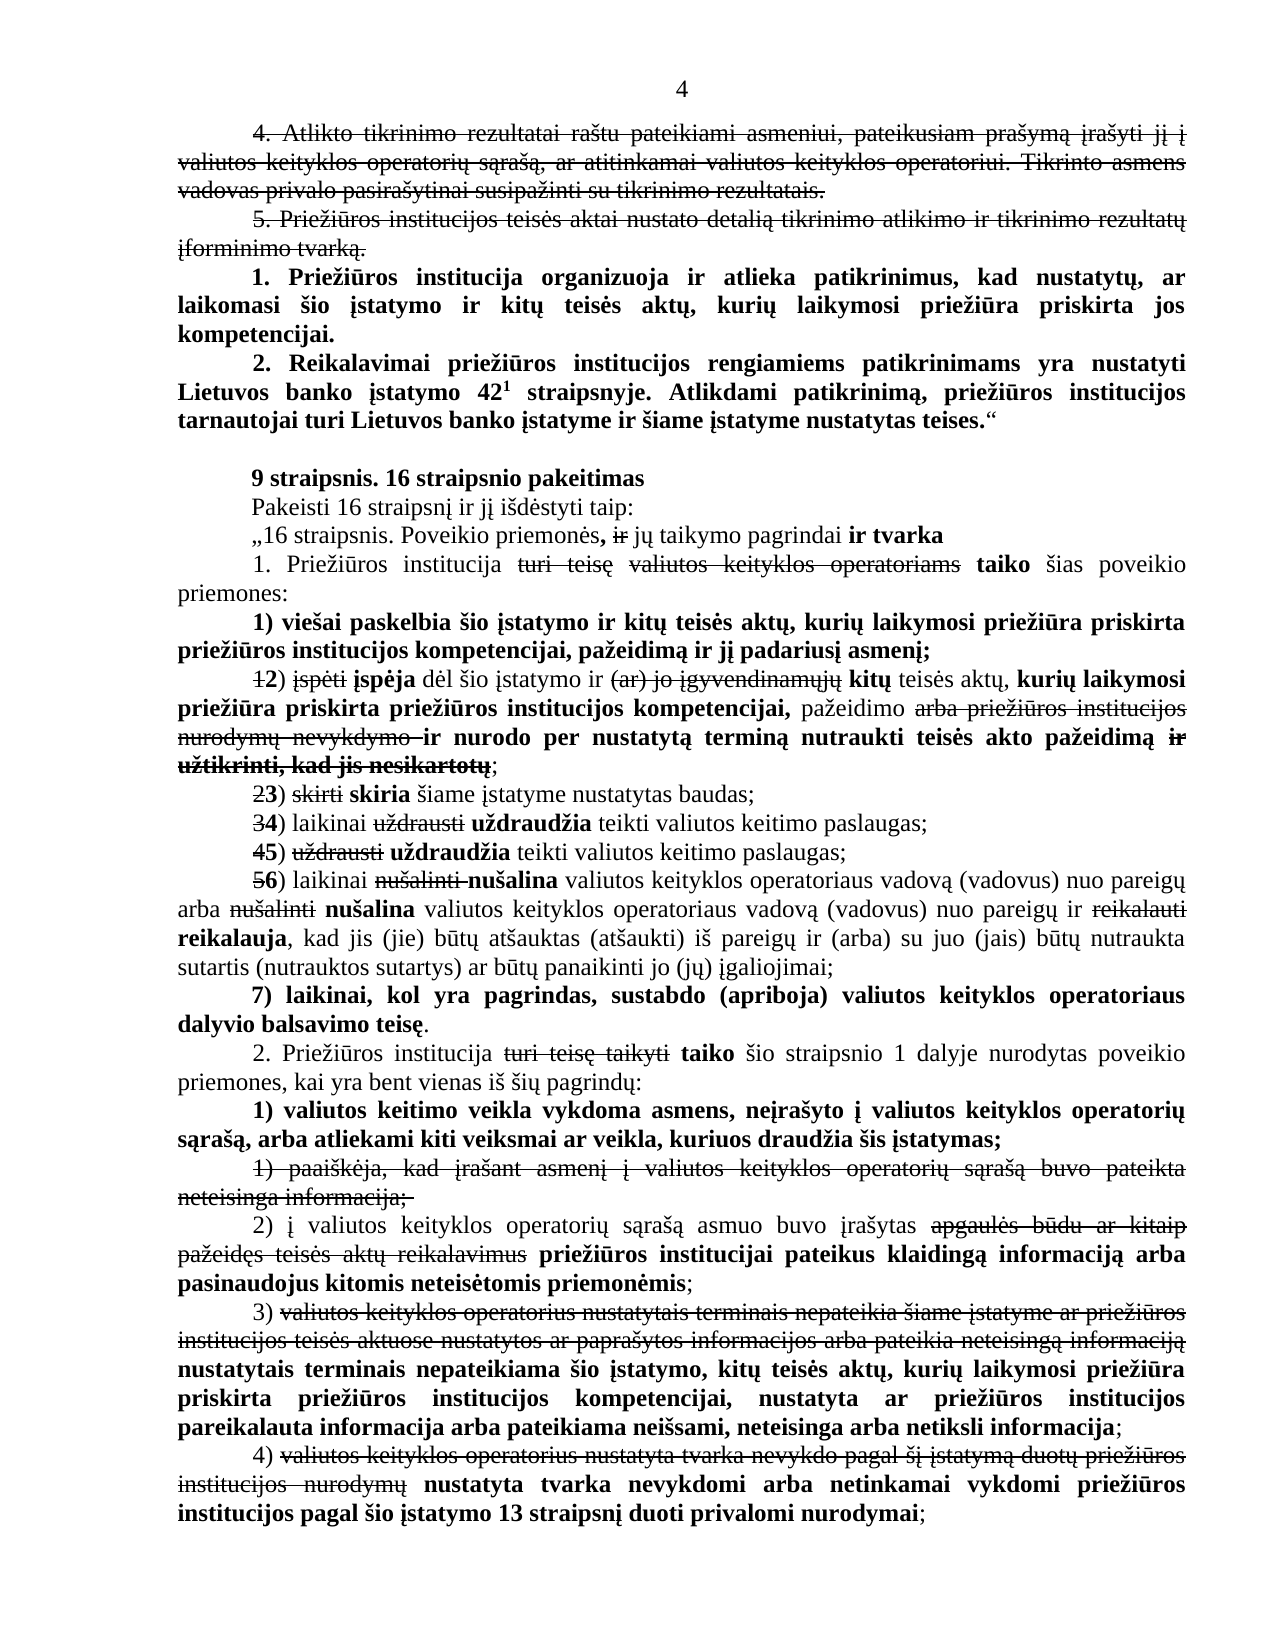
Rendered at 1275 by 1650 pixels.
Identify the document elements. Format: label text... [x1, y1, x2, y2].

text 45) uždrausti uždraudžia teikti valiutos keitimo paslaugas; [177, 837, 1186, 866]
text 56) laikinai nušalinti nušalina valiutos keityklos operatoriaus vadovą (vadovus) nuo pareigų arba nušalinti nušalina valiutos keityklos operatoriaus vadovą (vadovus) nuo pareigų ir reikalauti reikalauja, kad jis (jie) būtų atšauktas (atšaukti) iš pareigų ir (arba) su juo (jais) būtų nutraukta sutartis (nutrauktos sutartys) ar būtų panaikinti jo (jų) įgaliojimai; [177, 866, 1186, 981]
text Pakeisti 16 straipsnį ir jį išdėstyti taip: [251, 492, 1186, 521]
text 2. Reikalavimai priežiūros institucijos rengiamiems patikrinimams yra nustatyti Lietuvos banko įstatymo 421 straipsnyje. Atlikdami patikrinimą, priežiūros institucijos tarnautojai turi Lietuvos banko įstatyme ir šiame įstatyme nustatytas teises.“ [177, 348, 1186, 434]
text 1) valiutos keitimo veikla vykdoma asmens, neįrašyto į valiutos keityklos operatorių sąrašą, arba atliekami kiti veiksmai ar veikla, kuriuos draudžia šis įstatymas; [177, 1096, 1186, 1153]
text 34) laikinai uždrausti uždraudžia teikti valiutos keitimo paslaugas; [177, 808, 1186, 837]
text 2. Priežiūros institucija turi teisę taikyti taiko šio straipsnio 1 dalyje nurodytas poveikio priemones, kai yra bent vienas iš šių pagrindų: [177, 1038, 1186, 1096]
text 4. Atlikto tikrinimo rezultatai raštu pateikiami asmeniui, pateikusiam prašymą įrašyti jį į valiutos keityklos operatorių sąrašą, ar atitinkamai valiutos keityklos operatoriui. Tikrinto asmens vadovas privalo pasirašytinai susipažinti su tikrinimo rezultatais. [177, 118, 1186, 162]
text 1) viešai paskelbia šio įstatymo ir kitų teisės aktų, kurių laikymosi priežiūra priskirta priežiūros institucijos kompetencijai, pažeidimą ir jį padariusį asmenį; [177, 607, 1186, 664]
text 7) laikinai, kol yra pagrindas, sustabdo (apriboja) valiutos keityklos operatoriaus dalyvio balsavimo teisę. [177, 981, 1186, 1038]
text 4) valiutos keityklos operatorius nustatyta tvarka nevykdo pagal šį įstatymą duotų priežiūros institucijos nurodymų nustatyta tvarka nevykdomi arba netinkamai vykdomi priežiūros institucijos pagal šio įstatymo 13 straipsnį duoti privalomi nurodymai; [177, 1441, 1186, 1527]
text 5. Priežiūros institucijos teisės aktai nustato detalią tikrinimo atlikimo ir tikrinimo rezultatų įforminimo tvarką. [177, 204, 1186, 262]
text 3) valiutos keityklos operatorius nustatytais terminais nepateikia šiame įstatyme ar priežiūros institucijos teisės aktuose nustatytos ar paprašytos informacijos arba pateikia neteisingą informaciją nustatytais terminais nepateikiama šio įstatymo, kitų teisės aktų, kurių laikymosi priežiūra priskirta priežiūros institucijos kompetencijai, nustatyta ar priežiūros institucijos pareikalauta informacija arba pateikiama neišsami, neteisinga arba netiksli informacija; [177, 1342, 1186, 1441]
text 4. Atlikto tikrinimo rezultatai raštu pateikiami asmeniui, pateikusiam prašymą įrašyti jį į valiutos keityklos operatorių sąrašą, ar atitinkamai valiutos keityklos operatoriui. Tikrinto asmens vadovas privalo pasirašytinai susipažinti su tikrinimo rezultatais. [177, 163, 1186, 204]
text 1. Priežiūros institucija turi teisę valiutos keityklos operatoriams taiko šias poveikio priemones: [177, 549, 1186, 607]
text „16 straipsnis. Poveikio priemonės, ir jų taikymo pagrindai ir tvarka [177, 521, 1186, 549]
text 1) paaiškėja, kad įrašant asmenį į valiutos keityklos operatorių sąrašą buvo pateikta neteisinga informacija; [177, 1153, 1186, 1211]
text 1. Priežiūros institucija organizuoja ir atlieka patikrinimus, kad nustatytų, ar laikomasi šio įstatymo ir kitų teisės aktų, kurių laikymosi priežiūra priskirta jos kompetencijai. [177, 262, 1186, 348]
text 12) įspėti įspėja dėl šio įstatymo ir (ar) jo įgyvendinamųjų kitų teisės aktų, kurių laikymosi priežiūra priskirta priežiūros institucijos kompetencijai, pažeidimo arba priežiūros institucijos nurodymų nevykdymo ir nurodo per nustatytą terminą nutraukti teisės akto pažeidimą ir užtikrinti, kad jis nesikartotų; [177, 664, 1186, 779]
text 23) skirti skiria šiame įstatyme nustatytas baudas; [177, 779, 1186, 808]
text 9 straipsnis. 16 straipsnio pakeitimas [177, 463, 1186, 492]
text 3) valiutos keityklos operatorius nustatytais terminais nepateikia šiame įstatyme ar priežiūros institucijos teisės aktuose nustatytos ar paprašytos informacijos arba pateikia neteisingą informaciją nustatytais terminais nepateikiama šio įstatymo, kitų teisės aktų, kurių laikymosi priežiūra priskirta priežiūros institucijos kompetencijai, nustatyta ar priežiūros institucijos pareikalauta informacija arba pateikiama neišsami, neteisinga arba netiksli informacija; [177, 1297, 1186, 1341]
text 2) į valiutos keityklos operatorių sąrašą asmuo buvo įrašytas apgaulės būdu ar kitaip pažeidęs teisės aktų reikalavimus priežiūros institucijai pateikus klaidingą informaciją arba pasinaudojus kitomis neteisėtomis priemonėmis; [177, 1211, 1186, 1297]
